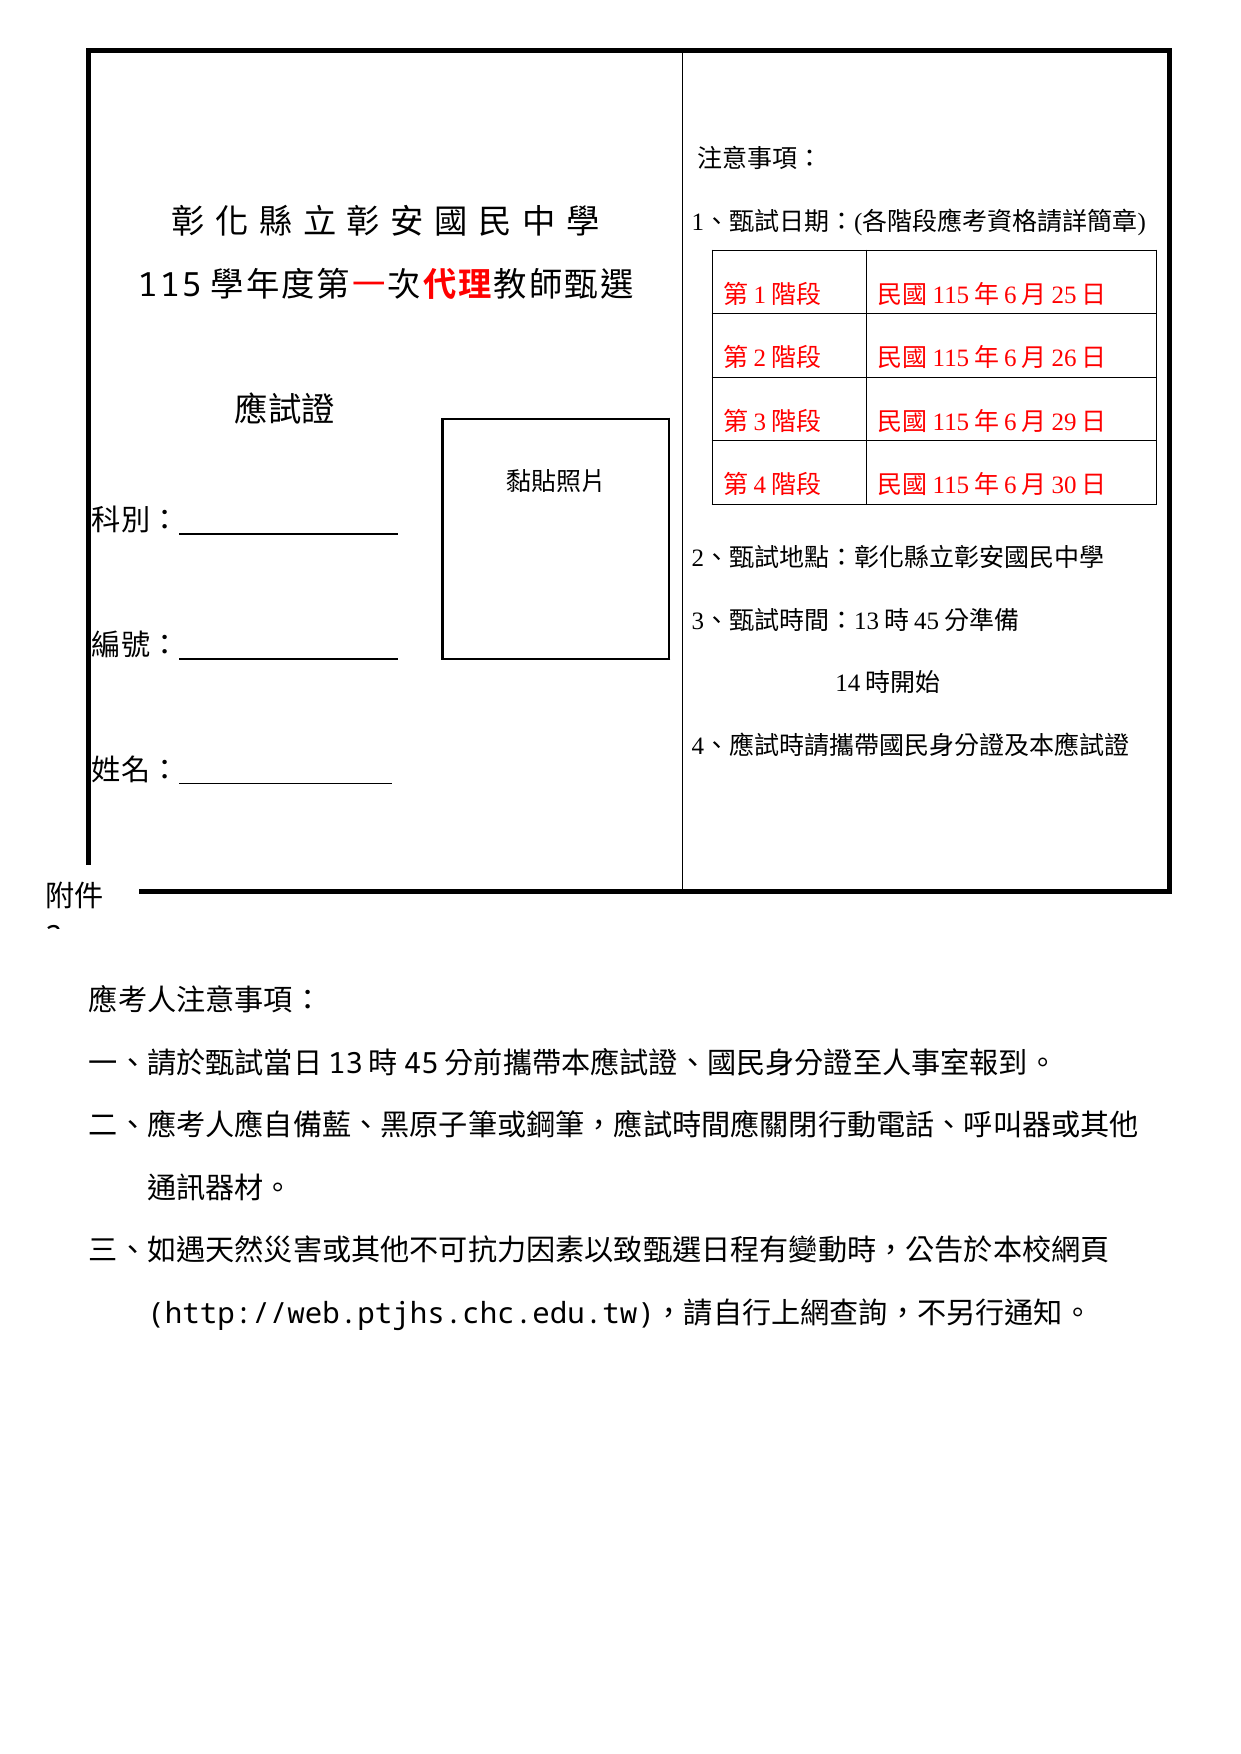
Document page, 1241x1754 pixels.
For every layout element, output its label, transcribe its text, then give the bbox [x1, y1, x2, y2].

table_header 注意事項： 1、甄試日期：(各階段應考資格請詳簡章) 2、甄試地點：彰化縣立彰安國民中學 3、甄試時間：13時45分準備 14時開始 4、應試時請攜帶國民身分證及本應試證 [683, 53, 1167, 889]
table_header 第1階段 [713, 251, 866, 313]
text 附件2 [45, 873, 124, 928]
table_header 民國115年6月25日 [867, 251, 1156, 313]
table_cell 第4階段 [713, 441, 866, 504]
text 一、請於甄試當日13時45分前攜帶本應試證、國民身分證至人事室報到。 [89, 1019, 1152, 1081]
table_cell 民國115年6月26日 [867, 314, 1156, 377]
table_cell 民國115年6月29日 [867, 378, 1156, 440]
text 二、應考人應自備藍、黑原子筆或鋼筆，應試時間應關閉行動電話、呼叫器或其他通訊器材。 [89, 1081, 1152, 1206]
text 三、如遇天然災害或其他不可抗力因素以致甄選日程有變動時，公告於本校網頁(http://web.ptjhs.chc.edu.tw)，請自行上網查詢，不另行通知。 [89, 1206, 1152, 1331]
text 應考人注意事項： [89, 956, 1152, 1019]
table_cell 民國115年6月30日 [867, 441, 1156, 504]
table_header 彰化縣立彰安國民中學 115學年度第一次代理教師甄選 應試證 科別： 編號： 姓名： [91, 53, 682, 889]
table_cell 第2階段 [713, 314, 866, 377]
table_cell 第3階段 [713, 378, 866, 440]
